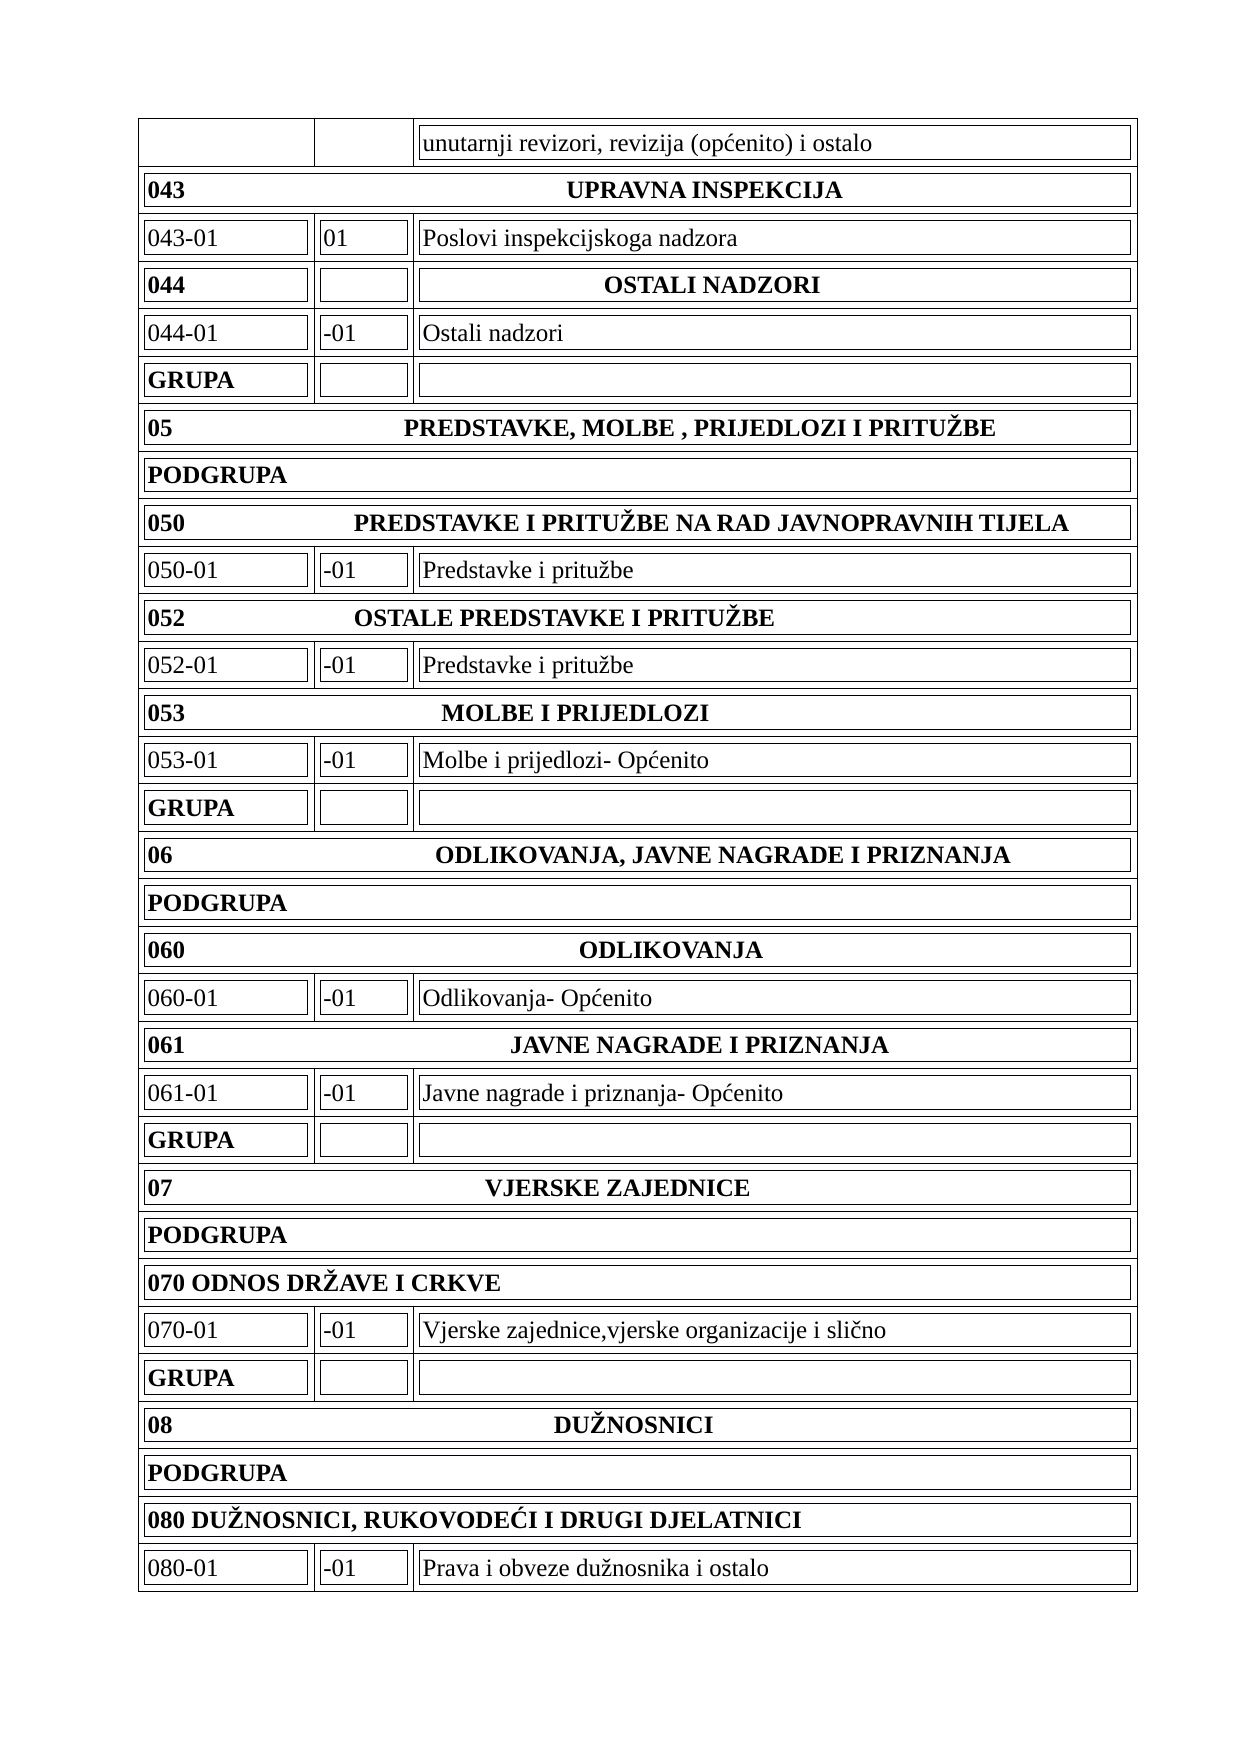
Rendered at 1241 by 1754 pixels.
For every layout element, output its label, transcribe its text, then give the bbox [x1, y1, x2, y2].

table_cell -01 [315, 1307, 413, 1353]
table_cell 044-01 [139, 309, 314, 356]
table_cell 070-01 [139, 1307, 314, 1353]
table_cell 070 ODNOS DRŽAVE I CRKVE [139, 1259, 1137, 1306]
table_cell -01 [315, 974, 413, 1021]
table_cell [414, 357, 1137, 403]
table_cell [315, 784, 413, 831]
table_cell -01 [315, 737, 413, 783]
table_cell 043 UPRAVNA INSPEKCIJA [139, 167, 1137, 213]
table_cell [315, 262, 413, 308]
table_cell 01 [315, 214, 413, 261]
table_cell [315, 119, 413, 166]
table_cell 080 DUŽNOSNICI, RUKOVODEĆI I DRUGI DJELATNICI [139, 1497, 1137, 1543]
table_cell [139, 119, 314, 166]
table_cell Ostali nadzori [414, 309, 1137, 356]
table_cell 044 [139, 262, 314, 308]
table_cell [414, 1354, 1137, 1401]
table_cell 052-01 [139, 642, 314, 688]
table_cell 043-01 [139, 214, 314, 261]
table_cell [315, 1354, 413, 1401]
table_cell Molbe i prijedlozi- Općenito [414, 737, 1137, 783]
table_cell Predstavke i pritužbe [414, 642, 1137, 688]
table_cell unutarnji revizori, revizija (općenito) i ostalo [414, 119, 1137, 166]
table_cell -01 [315, 309, 413, 356]
table_cell 050-01 [139, 547, 314, 593]
table_cell 053 MOLBE I PRIJEDLOZI [139, 689, 1137, 736]
table_cell 060-01 [139, 974, 314, 1021]
table_cell [315, 1117, 413, 1163]
table_cell GRUPA [139, 357, 314, 403]
table_cell Vjerske zajednice,vjerske organizacije i slično [414, 1307, 1137, 1353]
table_cell 06 ODLIKOVANJA, JAVNE NAGRADE I PRIZNANJA [139, 832, 1137, 878]
table_cell 060 ODLIKOVANJA [139, 927, 1137, 973]
table_cell -01 [315, 547, 413, 593]
table_cell Prava i obveze dužnosnika i ostalo [414, 1544, 1137, 1591]
table_cell 080-01 [139, 1544, 314, 1591]
table_cell [414, 1117, 1137, 1163]
table_cell PODGRUPA [139, 452, 1137, 498]
table_cell GRUPA [139, 784, 314, 831]
table_cell 061 JAVNE NAGRADE I PRIZNANJA [139, 1022, 1137, 1068]
table_cell PODGRUPA [139, 1449, 1137, 1496]
table_cell GRUPA [139, 1117, 314, 1163]
table_cell PODGRUPA [139, 1212, 1137, 1258]
table_cell [315, 357, 413, 403]
table_cell 07 VJERSKE ZAJEDNICE [139, 1164, 1137, 1211]
table_cell Javne nagrade i priznanja- Općenito [414, 1069, 1137, 1116]
table_cell PODGRUPA [139, 879, 1137, 926]
table_cell 053-01 [139, 737, 314, 783]
table_cell [414, 784, 1137, 831]
table_cell 052 OSTALE PREDSTAVKE I PRITUŽBE [139, 594, 1137, 641]
table_cell 08 DUŽNOSNICI [139, 1402, 1137, 1448]
table_cell Poslovi inspekcijskoga nadzora [414, 214, 1137, 261]
table_cell -01 [315, 1069, 413, 1116]
table_cell Odlikovanja- Općenito [414, 974, 1137, 1021]
table_cell -01 [315, 642, 413, 688]
table_cell 05 PREDSTAVKE, MOLBE , PRIJEDLOZI I PRITUŽBE [139, 404, 1137, 451]
table_cell 061-01 [139, 1069, 314, 1116]
table_cell -01 [315, 1544, 413, 1591]
table_cell 050 PREDSTAVKE I PRITUŽBE NA RAD JAVNOPRAVNIH TIJELA [139, 499, 1137, 546]
table_cell Predstavke i pritužbe [414, 547, 1137, 593]
table_cell GRUPA [139, 1354, 314, 1401]
table_cell OSTALI NADZORI [414, 262, 1137, 308]
